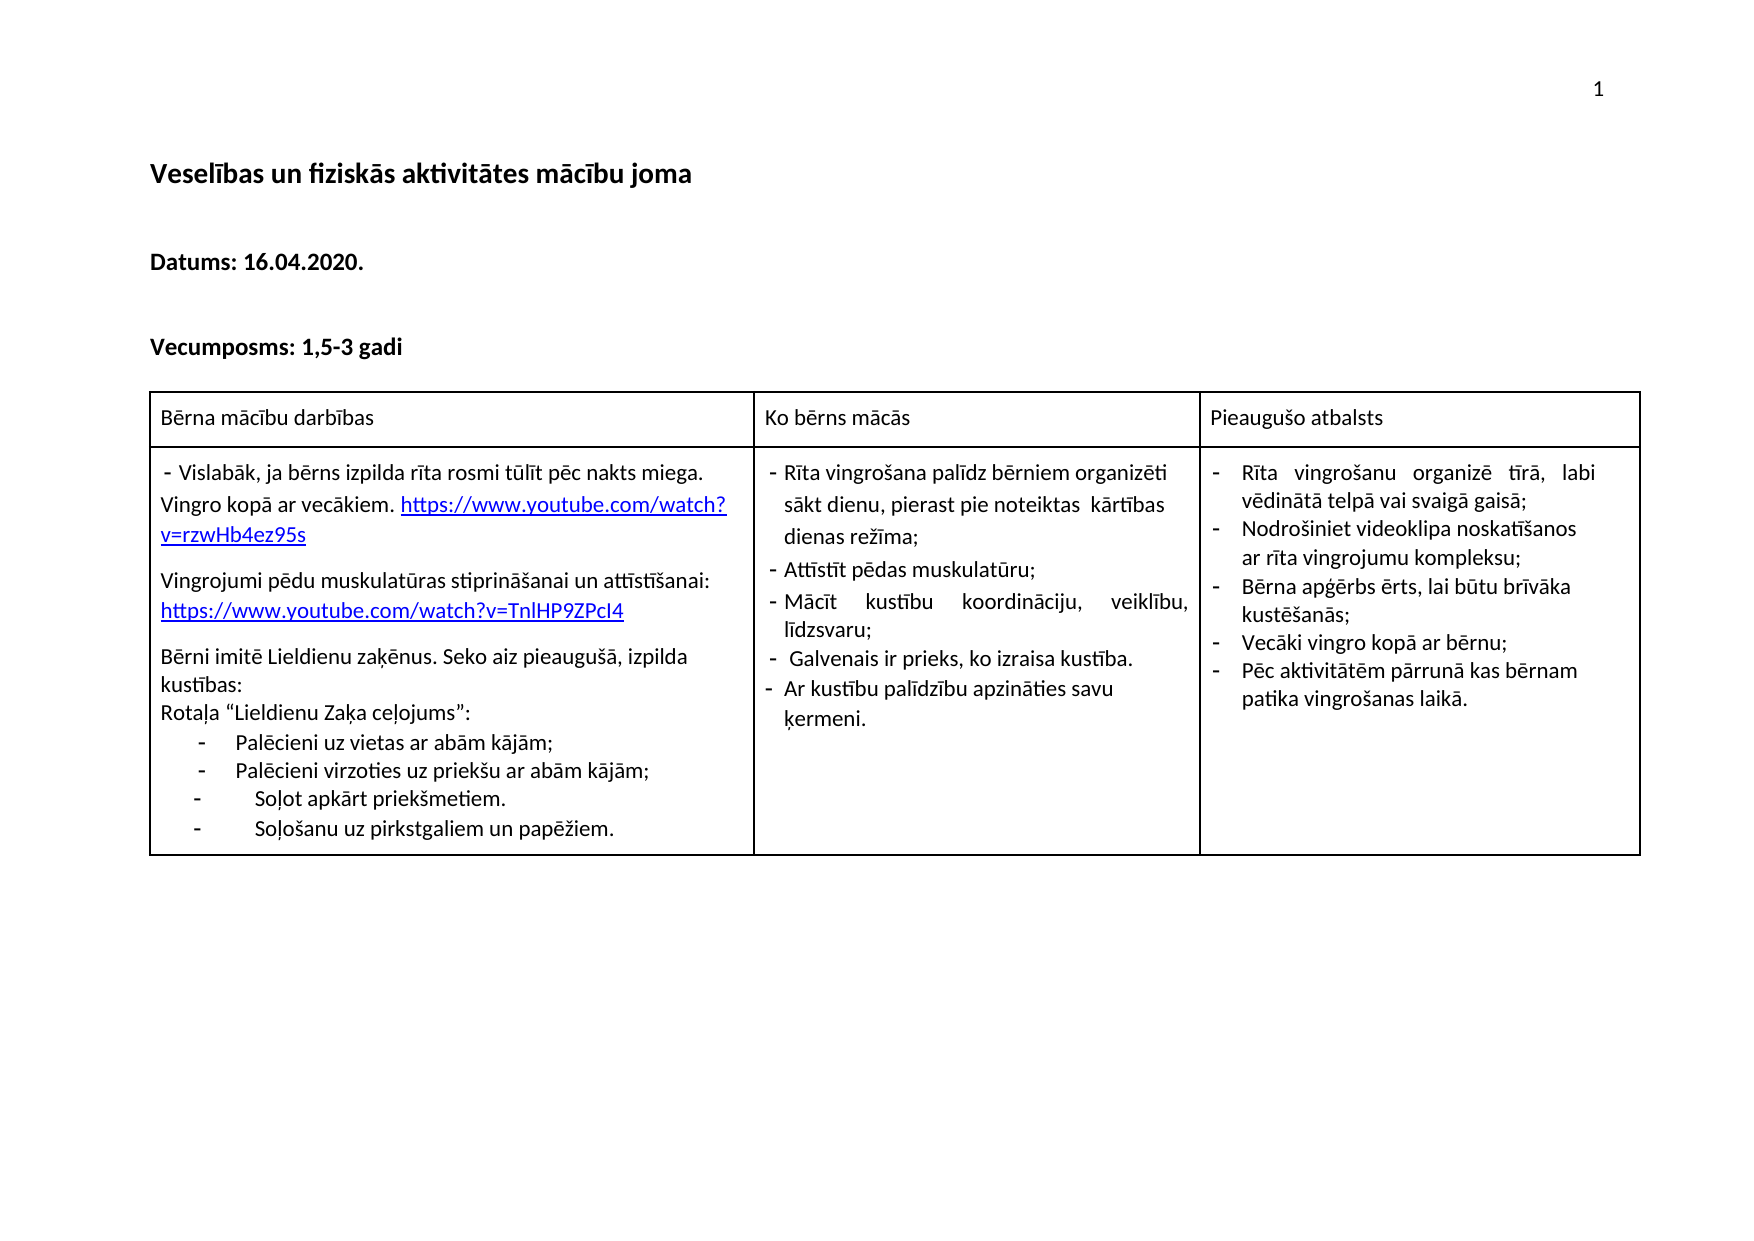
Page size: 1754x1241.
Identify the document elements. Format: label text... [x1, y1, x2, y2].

table_cell Vislabāk, ja bērns izpilda rīta rosmi tūlīt pēc nakts miega. Vingro kopā ar vecākiem. https://www.youtube.com/watch?v=rzwHb4ez95s Vingrojumi pēdu muskulatūras stiprināšanai un attīstīšanai: https://www.youtube.com/watch?v=TnlHP9ZPcI4 Bērni imitē Lieldienu zaķēnus. Seko aiz pieaugušā, izpilda kustības: Rotaļa “Lieldienu Zaķa ceļojums”: Palēcieni uz vietas ar abām kājām; Palēcieni virzoties uz priekšu ar abām kājām; Soļot apkārt priekšmetiem. Soļošanu uz pirkstgaliem un papēžiem. [151, 448, 753, 854]
table_cell Rīta vingrošana palīdz bērniem organizēti sākt dienu, pierast pie noteiktas kārtības dienas režīma; Attīstīt pēdas muskulatūru; Mācīt kustību koordināciju, veiklību, līdzsvaru; Galvenais ir prieks, ko izraisa kustība. Ar kustību palīdzību apzināties savu ķermeni. [755, 448, 1199, 854]
table_header Bērna mācību darbības [151, 393, 753, 446]
table_cell Rīta vingrošanu organizē tīrā, labi vēdinātā telpā vai svaigā gaisā; Nodrošiniet videoklipa noskatīšanos ar rīta vingrojumu kompleksu; Bērna apģērbs ērts, lai būtu brīvāka kustēšanās; Vecāki vingro kopā ar bērnu; Pēc aktivitātēm pārrunā kas bērnam patika vingrošanas laikā. [1201, 448, 1639, 854]
table_header Ko bērns mācās [755, 393, 1199, 446]
text Veselības un fiziskās aktivitātes mācību joma [150, 155, 1604, 191]
text Datums: 16.04.2020. [150, 246, 1604, 276]
table_header Pieaugušo atbalsts [1201, 393, 1639, 446]
text Vecumposms: 1,5-3 gadi [150, 331, 1604, 361]
